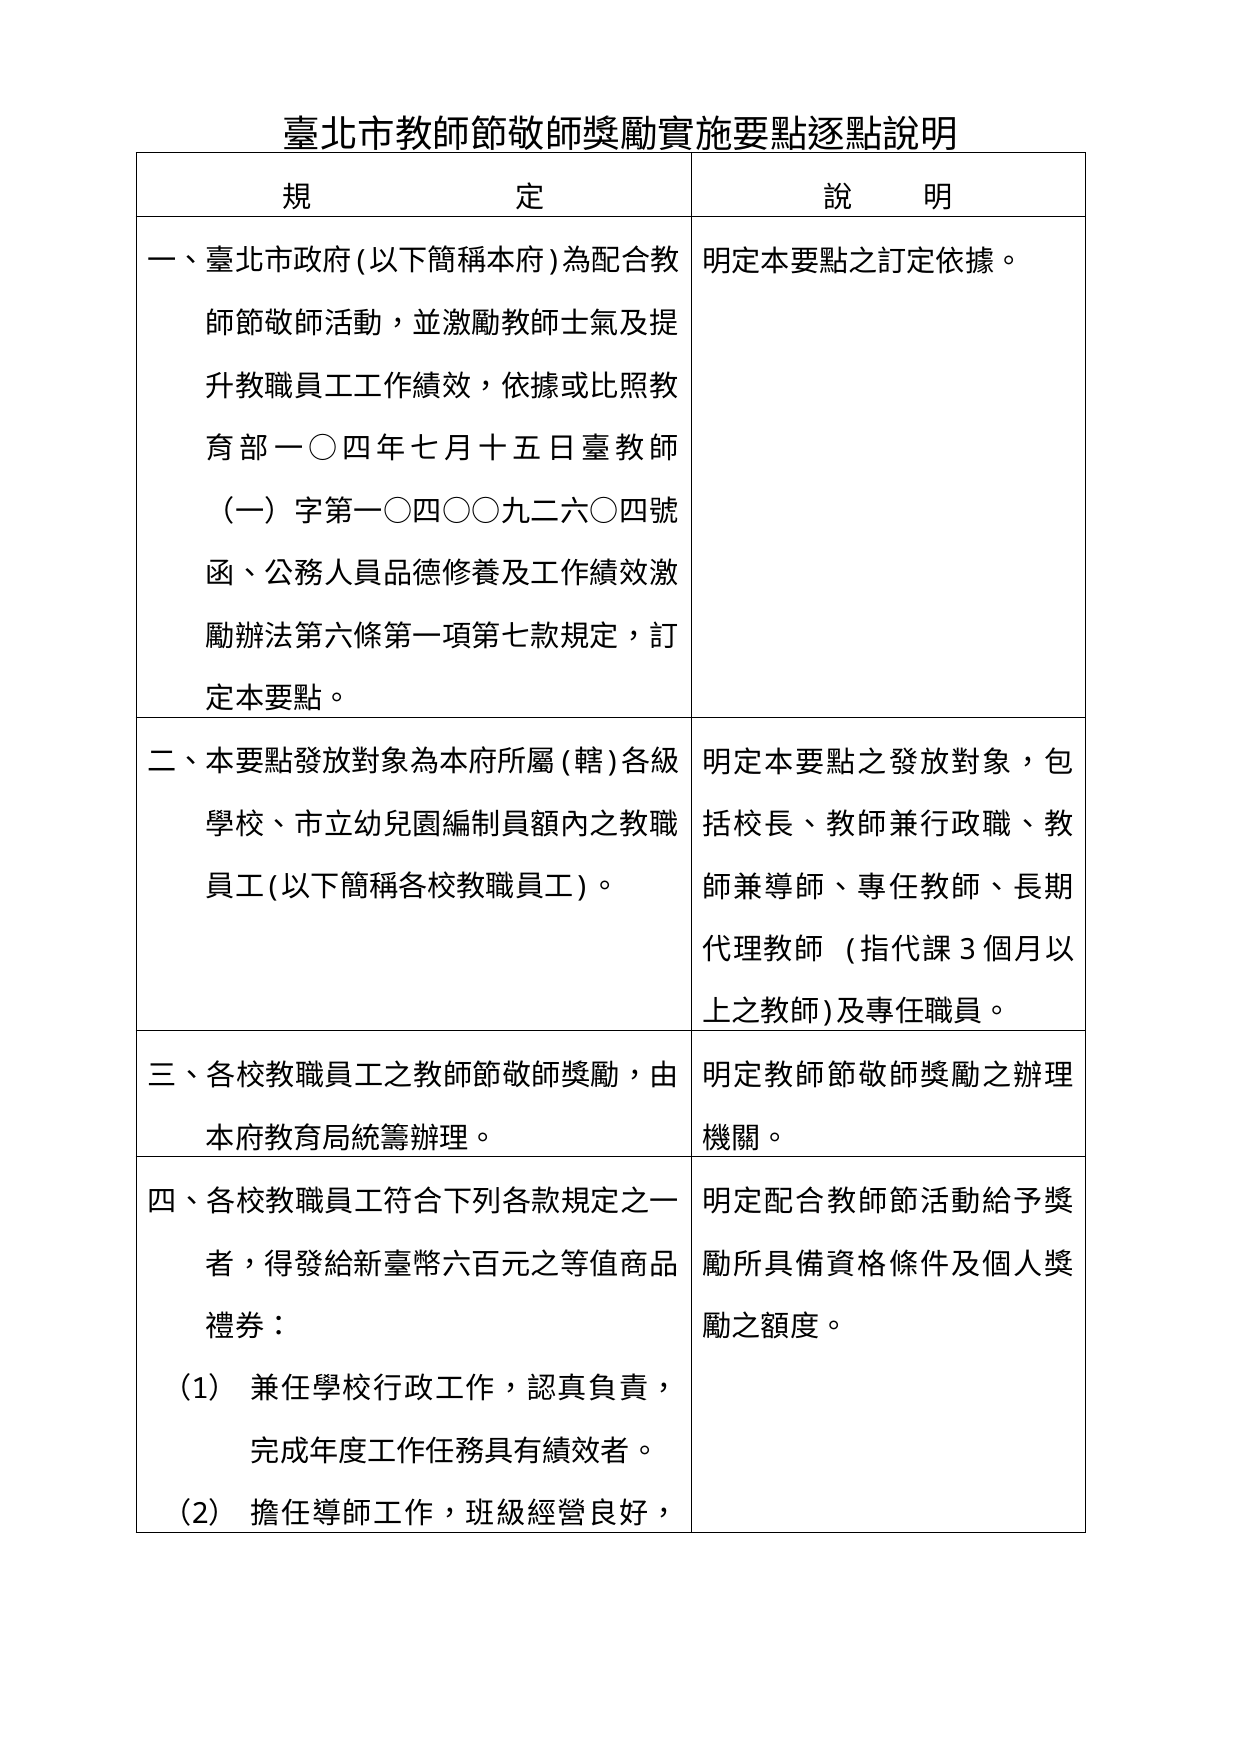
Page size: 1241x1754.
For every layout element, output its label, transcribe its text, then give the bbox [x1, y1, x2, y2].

table_cell 三、各校教職員工之教師節敬師獎勵，由本府教育局統籌辦理。 [137, 1031, 691, 1156]
table_header 說明 [692, 153, 1085, 216]
table_cell 明定本要點之訂定依據。 [692, 217, 1085, 717]
text 臺北市教師節敬師獎勵實施要點逐點說明 [148, 89, 1092, 152]
table_cell 明定教師節敬師獎勵之辦理機關。 [692, 1031, 1085, 1156]
table_cell 二、本要點發放對象為本府所屬(轄)各級學校、市立幼兒園編制員額內之教職員工(以下簡稱各校教職員工)。 [137, 718, 691, 1030]
table_cell 四、各校教職員工符合下列各款規定之一者，得發給新臺幣六百元之等值商品禮券： 兼任學校行政工作，認真負責，完成年度工作任務具有績效者。 擔任導師工作，班級經營良好，親師溝通順暢者。 擔認認輔教師工作，積極輔導學生，學生確有進步者。 擔任專任教師工作，參與社群共備，配合課綱推動者。 協助學校各項行政庶務工作，奉公守法，共同協助營造友善校園者。 [137, 1157, 691, 1532]
table_cell 一、臺北市政府(以下簡稱本府)為配合教師節敬師活動，並激勵教師士氣及提升教職員工工作績效，依據或比照教育部一○四年七月十五日臺教師（一）字第一○四○○九二六○四號函、公務人員品德修養及工作績效激勵辦法第六條第一項第七款規定，訂定本要點。 [137, 217, 691, 717]
table_cell 明定配合教師節活動給予獎勵所具備資格條件及個人獎勵之額度。 [692, 1157, 1085, 1532]
table_header 規 定 [137, 153, 691, 216]
table_cell 明定本要點之發放對象，包括校長、教師兼行政職、教師兼導師、專任教師、長期代理教師 (指代課3個月以上之教師)及專任職員。 [692, 718, 1085, 1030]
